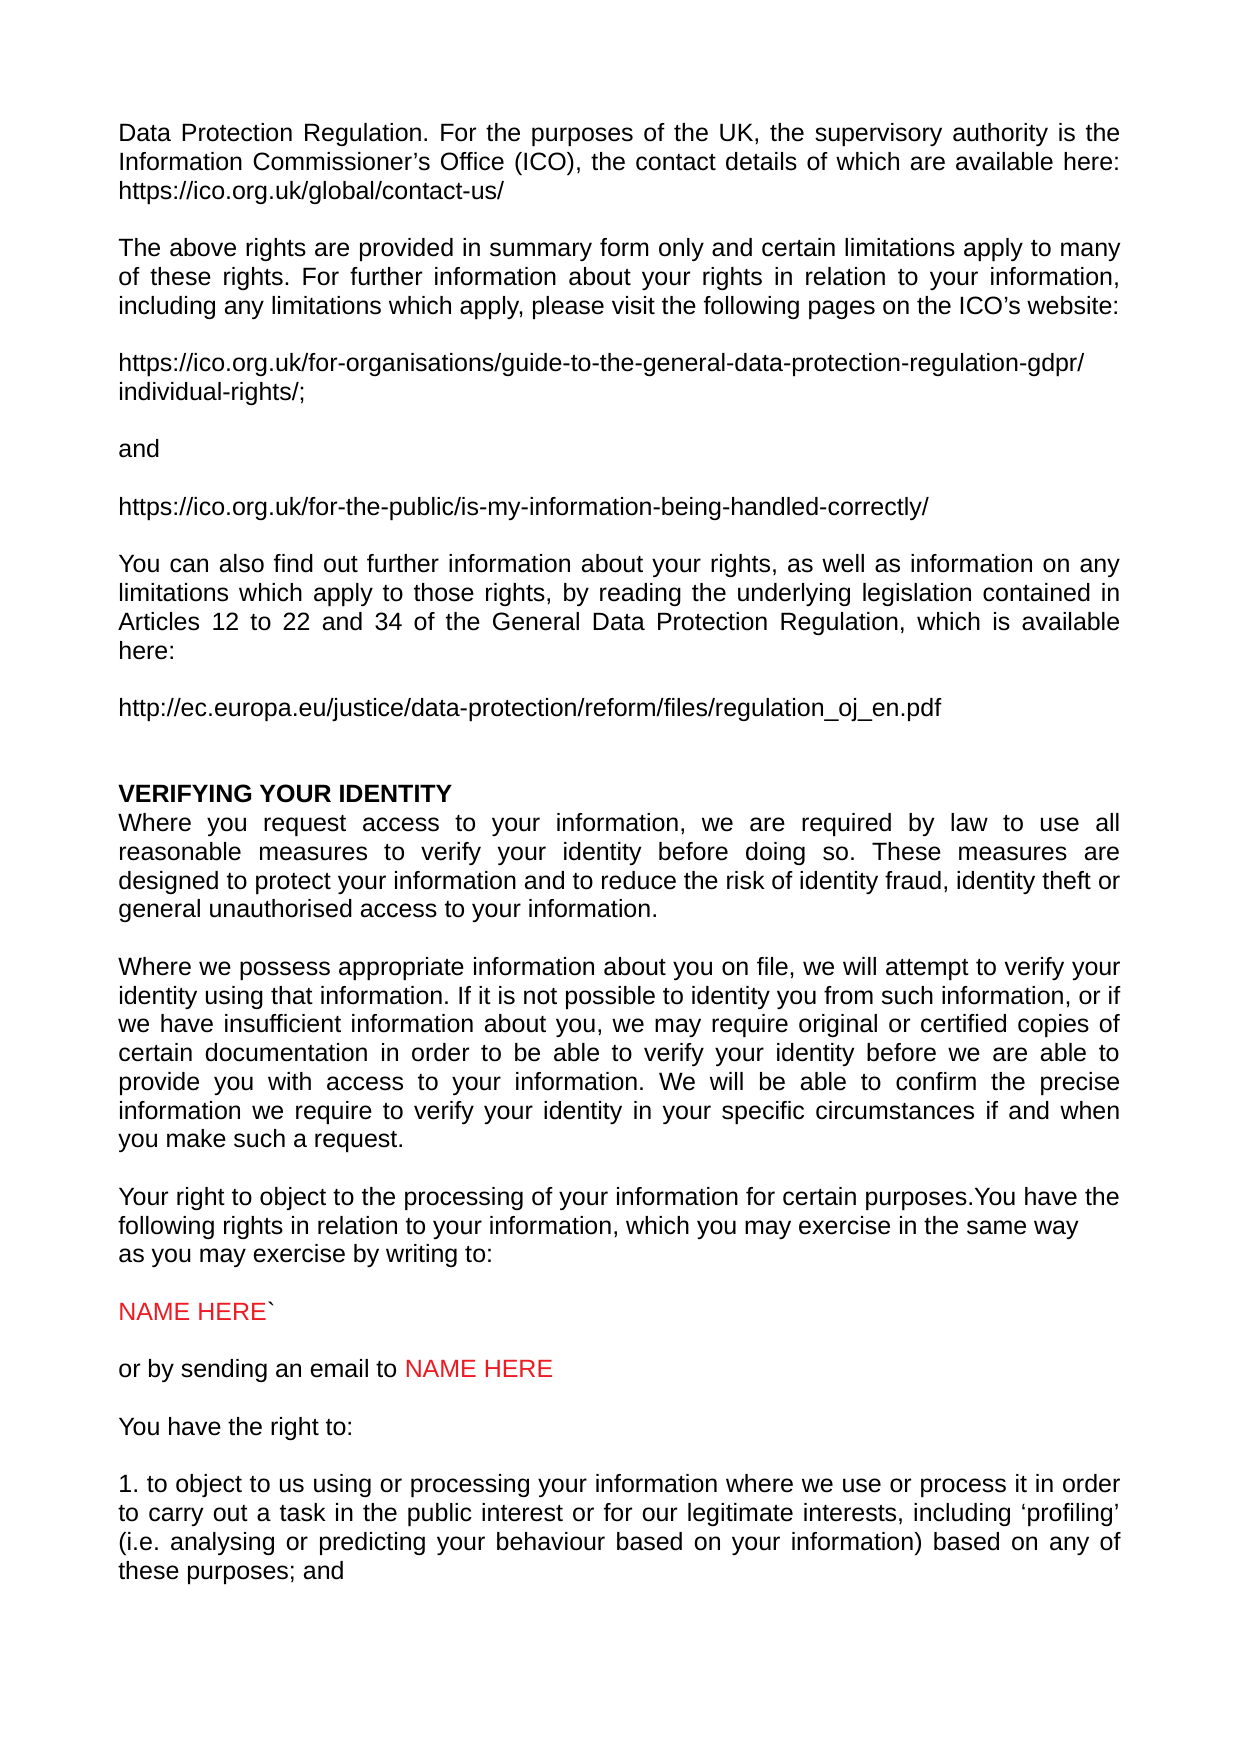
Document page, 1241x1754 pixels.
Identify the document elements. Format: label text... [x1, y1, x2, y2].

text You have the right to: [118, 1412, 1122, 1441]
text VERIFYING YOUR IDENTITY [118, 779, 1122, 808]
text or by sending an email to NAME HERE [118, 1354, 1122, 1383]
text NAME HERE` [118, 1297, 1122, 1326]
text https://ico.org.uk/for-the-public/is-my-information-being-handled-correctly/ [118, 492, 1122, 521]
text http://ec.europa.eu/justice/data-protection/reform/files/regulation_oj_en.pdf [118, 693, 1122, 722]
text as you may exercise by writing to: [118, 1239, 1122, 1268]
text Your right to object to the processing of your information for certain purposes.You have the following rights in relation to your information, which you may exercise in the same way [118, 1182, 1122, 1239]
text Data Protection Regulation. For the purposes of the UK, the supervisory authority is the Information Commissioner’s Office (ICO), the contact details of which are available here: https://ico.org.uk/global/contact-us/ [118, 118, 1122, 204]
text The above rights are provided in summary form only and certain limitations apply to many of these rights. For further information about your rights in relation to your information, including any limitations which apply, please visit the following pages on the ICO’s website: [118, 233, 1122, 319]
text and [118, 434, 1122, 463]
text Where we possess appropriate information about you on file, we will attempt to verify your identity using that information. If it is not possible to identity you from such information, or if we have insufficient information about you, we may require original or certified copies of certain documentation in order to be able to verify your identity before we are able to provide you with access to your information. We will be able to confirm the precise information we require to verify your identity in your specific circumstances if and when you make such a request. [118, 952, 1122, 1153]
text You can also find out further information about your rights, as well as information on any limitations which apply to those rights, by reading the underlying legislation contained in Articles 12 to 22 and 34 of the General Data Protection Regulation, which is available here: [118, 549, 1122, 664]
text https://ico.org.uk/for-organisations/guide-to-the-general-data-protection-regulation-gdpr/individual-rights/; [118, 348, 1122, 406]
text 1. to object to us using or processing your information where we use or process it in order to carry out a task in the public interest or for our legitimate interests, including ‘profiling’ (i.e. analysing or predicting your behaviour based on your information) based on any of these purposes; and [118, 1469, 1122, 1584]
text Where you request access to your information, we are required by law to use all reasonable measures to verify your identity before doing so. These measures are designed to protect your information and to reduce the risk of identity fraud, identity theft or general unauthorised access to your information. [118, 808, 1122, 923]
